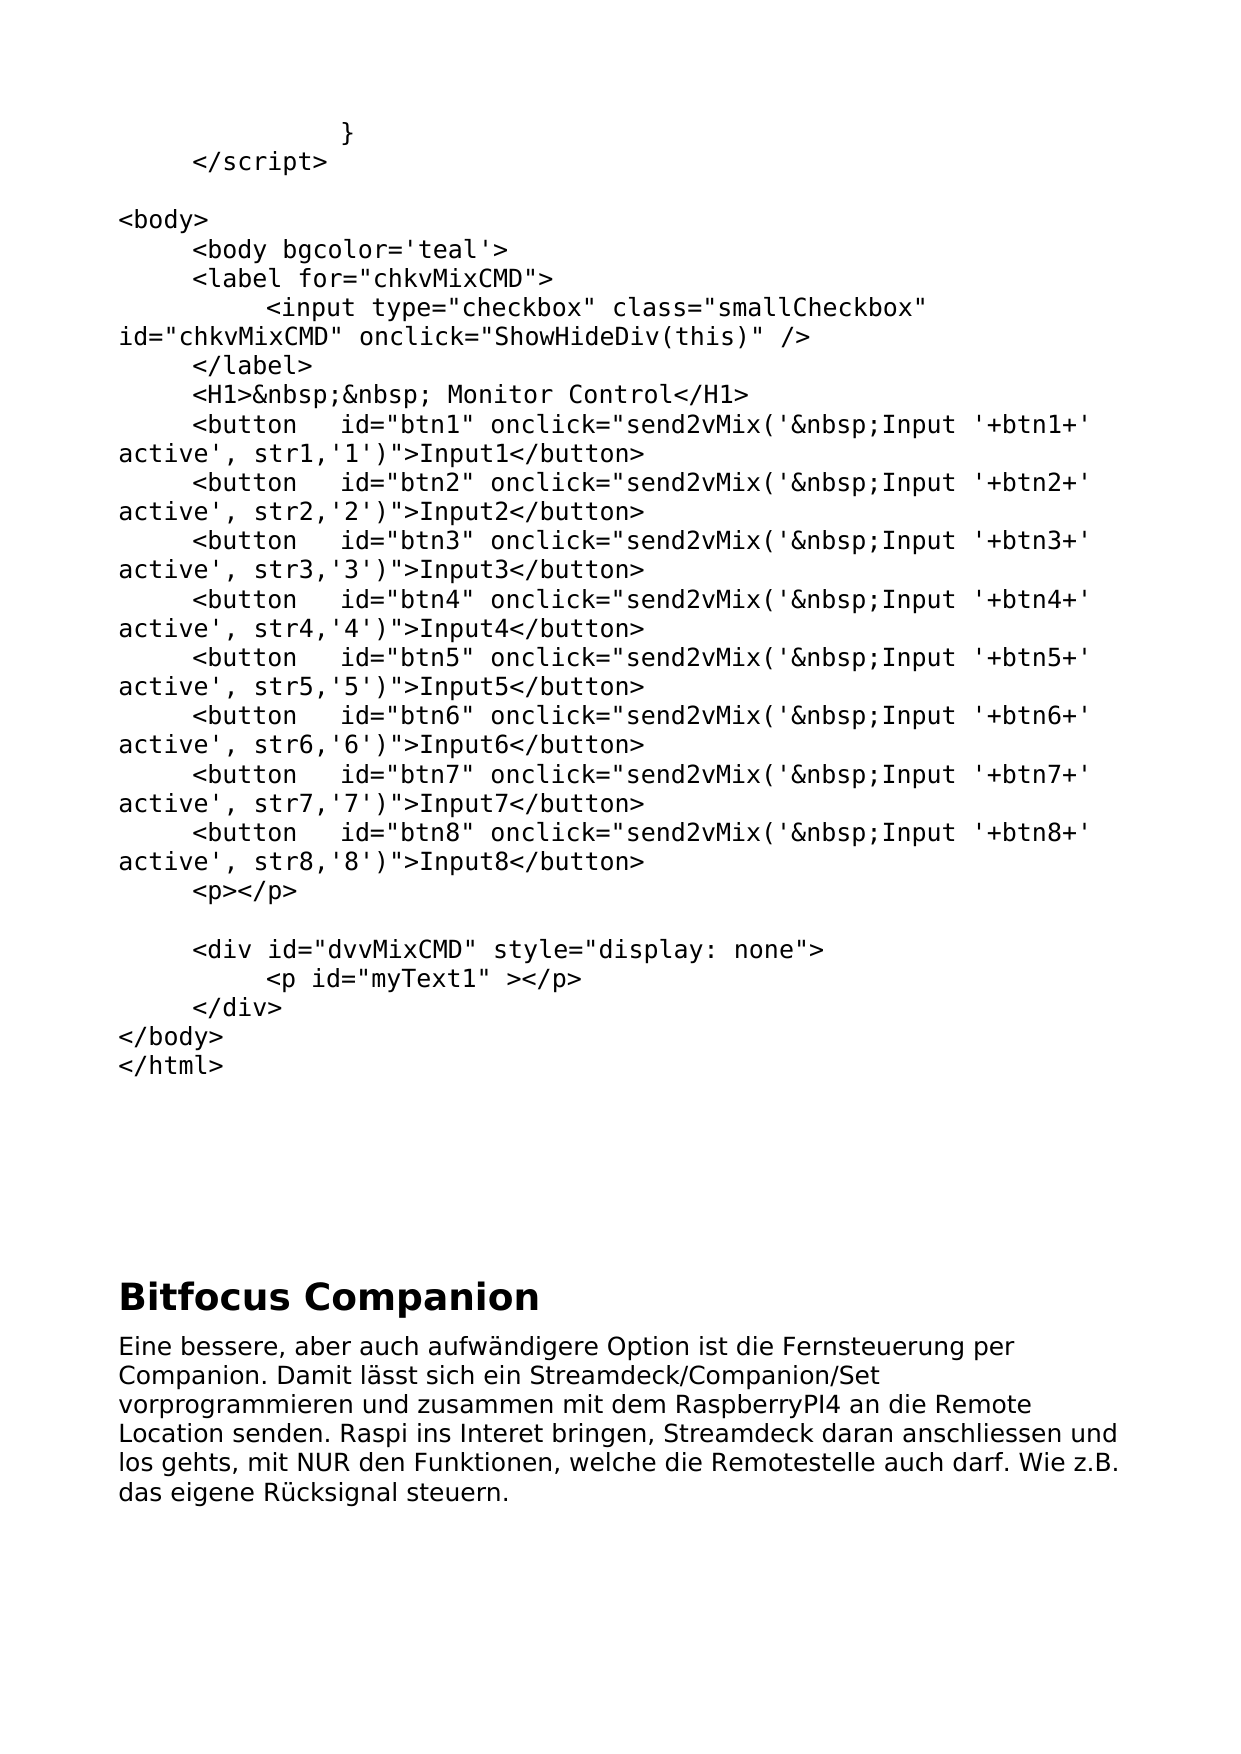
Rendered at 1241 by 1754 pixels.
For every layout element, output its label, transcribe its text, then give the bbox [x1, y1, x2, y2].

subtitle Bitfocus Companion [118, 1276, 1122, 1319]
text Eine bessere, aber auch aufwändigere Option ist die Fernsteuerung per Companion. Damit lässt sich ein Streamdeck/Companion/Set vorprogrammieren und zusammen mit dem RaspberryPI4 an die Remote Location senden. Raspi ins Interet bringen, Streamdeck daran anschliessen und los gehts, mit NUR den Funktionen, welche die Remotestelle auch darf. Wie z.B. das eigene Rücksignal steuern. [118, 1332, 1122, 1536]
text } </script> <body> <body bgcolor='teal'> <label for="chkvMixCMD"> <input type="checkbox" class="smallCheckbox" id="chkvMixCMD" onclick="ShowHideDiv(this)" /> </label> <H1>&nbsp;&nbsp; Monitor Control</H1> <button id="btn1" onclick="send2vMix('&nbsp;Input '+btn1+' active', str1,'1')">Input1</button> <button id="btn2" onclick="send2vMix('&nbsp;Input '+btn2+' active', str2,'2')">Input2</button> <button id="btn3" onclick="send2vMix('&nbsp;Input '+btn3+' active', str3,'3')">Input3</button> <button id="btn4" onclick="send2vMix('&nbsp;Input '+btn4+' active', str4,'4')">Input4</button> <button id="btn5" onclick="send2vMix('&nbsp;Input '+btn5+' active', str5,'5')">Input5</button> <button id="btn6" onclick="send2vMix('&nbsp;Input '+btn6+' active', str6,'6')">Input6</button> <button id="btn7" onclick="send2vMix('&nbsp;Input '+btn7+' active', str7,'7')">Input7</button> <button id="btn8" onclick="send2vMix('&nbsp;Input '+btn8+' active', str8,'8')">Input8</button> <p></p> <div id="dvvMixCMD" style="display: none"> <p id="myText1" ></p> </div> </body> </html> [118, 118, 1122, 1168]
